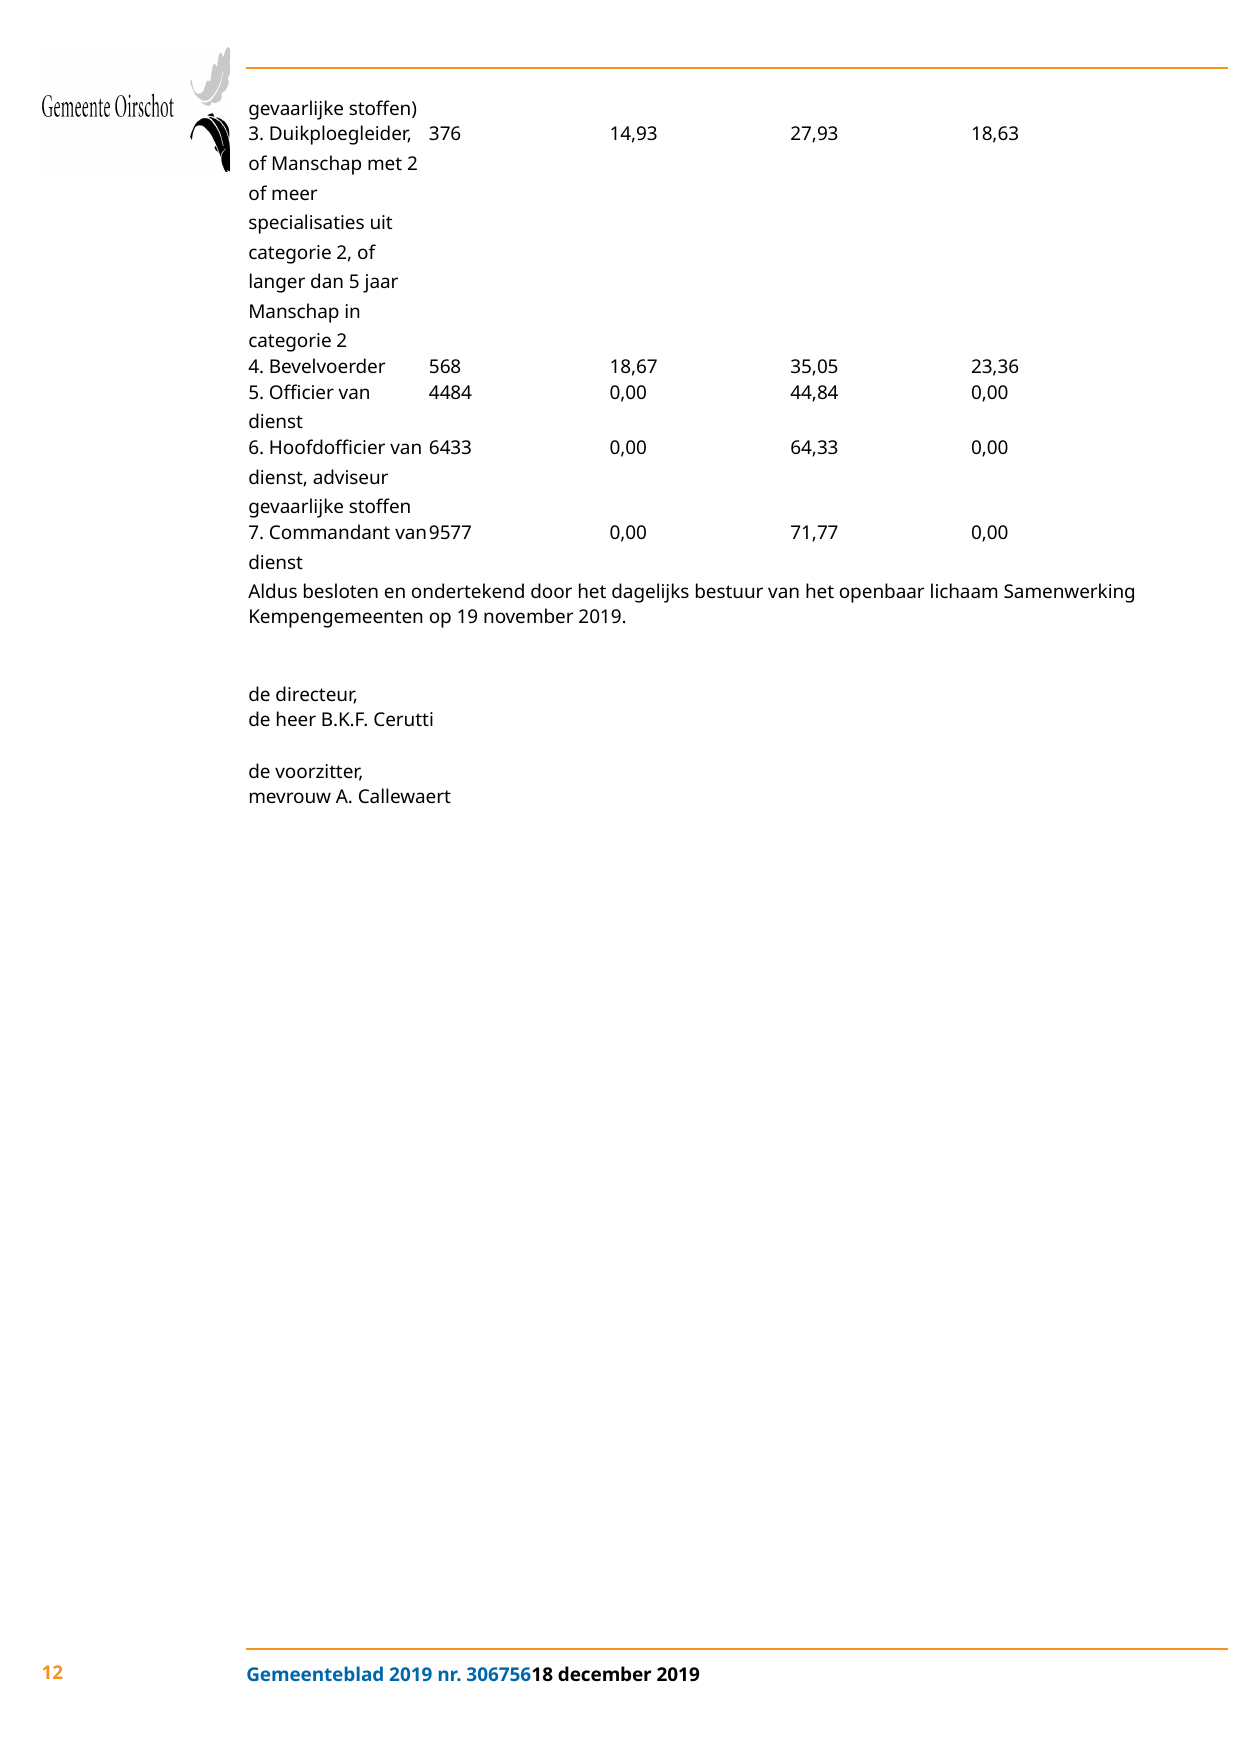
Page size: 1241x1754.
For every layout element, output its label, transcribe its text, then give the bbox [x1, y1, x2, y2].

table_cell 4484 [429, 379, 609, 434]
table_cell gevaarlijke stoffen) [248, 95, 429, 121]
table_cell 0,00 [971, 434, 1152, 519]
table_cell 0,00 [971, 519, 1152, 574]
table_cell 18,67 [609, 353, 790, 379]
table_cell 7. Commandant van dienst [248, 519, 429, 574]
table_cell 5. Officier van dienst [248, 379, 429, 434]
table_cell 0,00 [609, 379, 790, 434]
table_cell [609, 95, 790, 121]
table_cell 9577 [429, 519, 609, 574]
table_cell 0,00 [609, 519, 790, 574]
table_cell 6433 [429, 434, 609, 519]
text mevrouw A. Callewaert [248, 784, 1152, 809]
table_cell 4. Bevelvoerder [248, 353, 429, 379]
table_cell 18,63 [971, 121, 1152, 353]
table_cell [971, 95, 1152, 121]
table_cell 35,05 [790, 353, 971, 379]
table_cell 6. Hoofdofficier van dienst, adviseur gevaarlijke stoffen [248, 434, 429, 519]
table_cell 44,84 [790, 379, 971, 434]
text de directeur, [248, 681, 1152, 706]
text de heer B.K.F. Cerutti [248, 706, 1152, 732]
table_cell 64,33 [790, 434, 971, 519]
table_cell 14,93 [609, 121, 790, 353]
text Aldus besloten en ondertekend door het dagelijks bestuur van het openbaar lichaam Samenwerking Kempengemeenten op 19 november 2019. [248, 578, 1152, 629]
table_cell 0,00 [971, 379, 1152, 434]
text de voorzitter, [248, 758, 1152, 784]
table_cell 23,36 [971, 353, 1152, 379]
table_cell 376 [429, 121, 609, 353]
table_cell 71,77 [790, 519, 971, 574]
picture [41, 47, 231, 172]
table_cell 3. Duikploegleider, of Manschap met 2 of meer specialisaties uit categorie 2, of langer dan 5 jaar Manschap in categorie 2 [248, 121, 429, 353]
table_cell 568 [429, 353, 609, 379]
table_cell [790, 95, 971, 121]
table_cell 27,93 [790, 121, 971, 353]
table_cell [429, 95, 609, 121]
table_cell 0,00 [609, 434, 790, 519]
